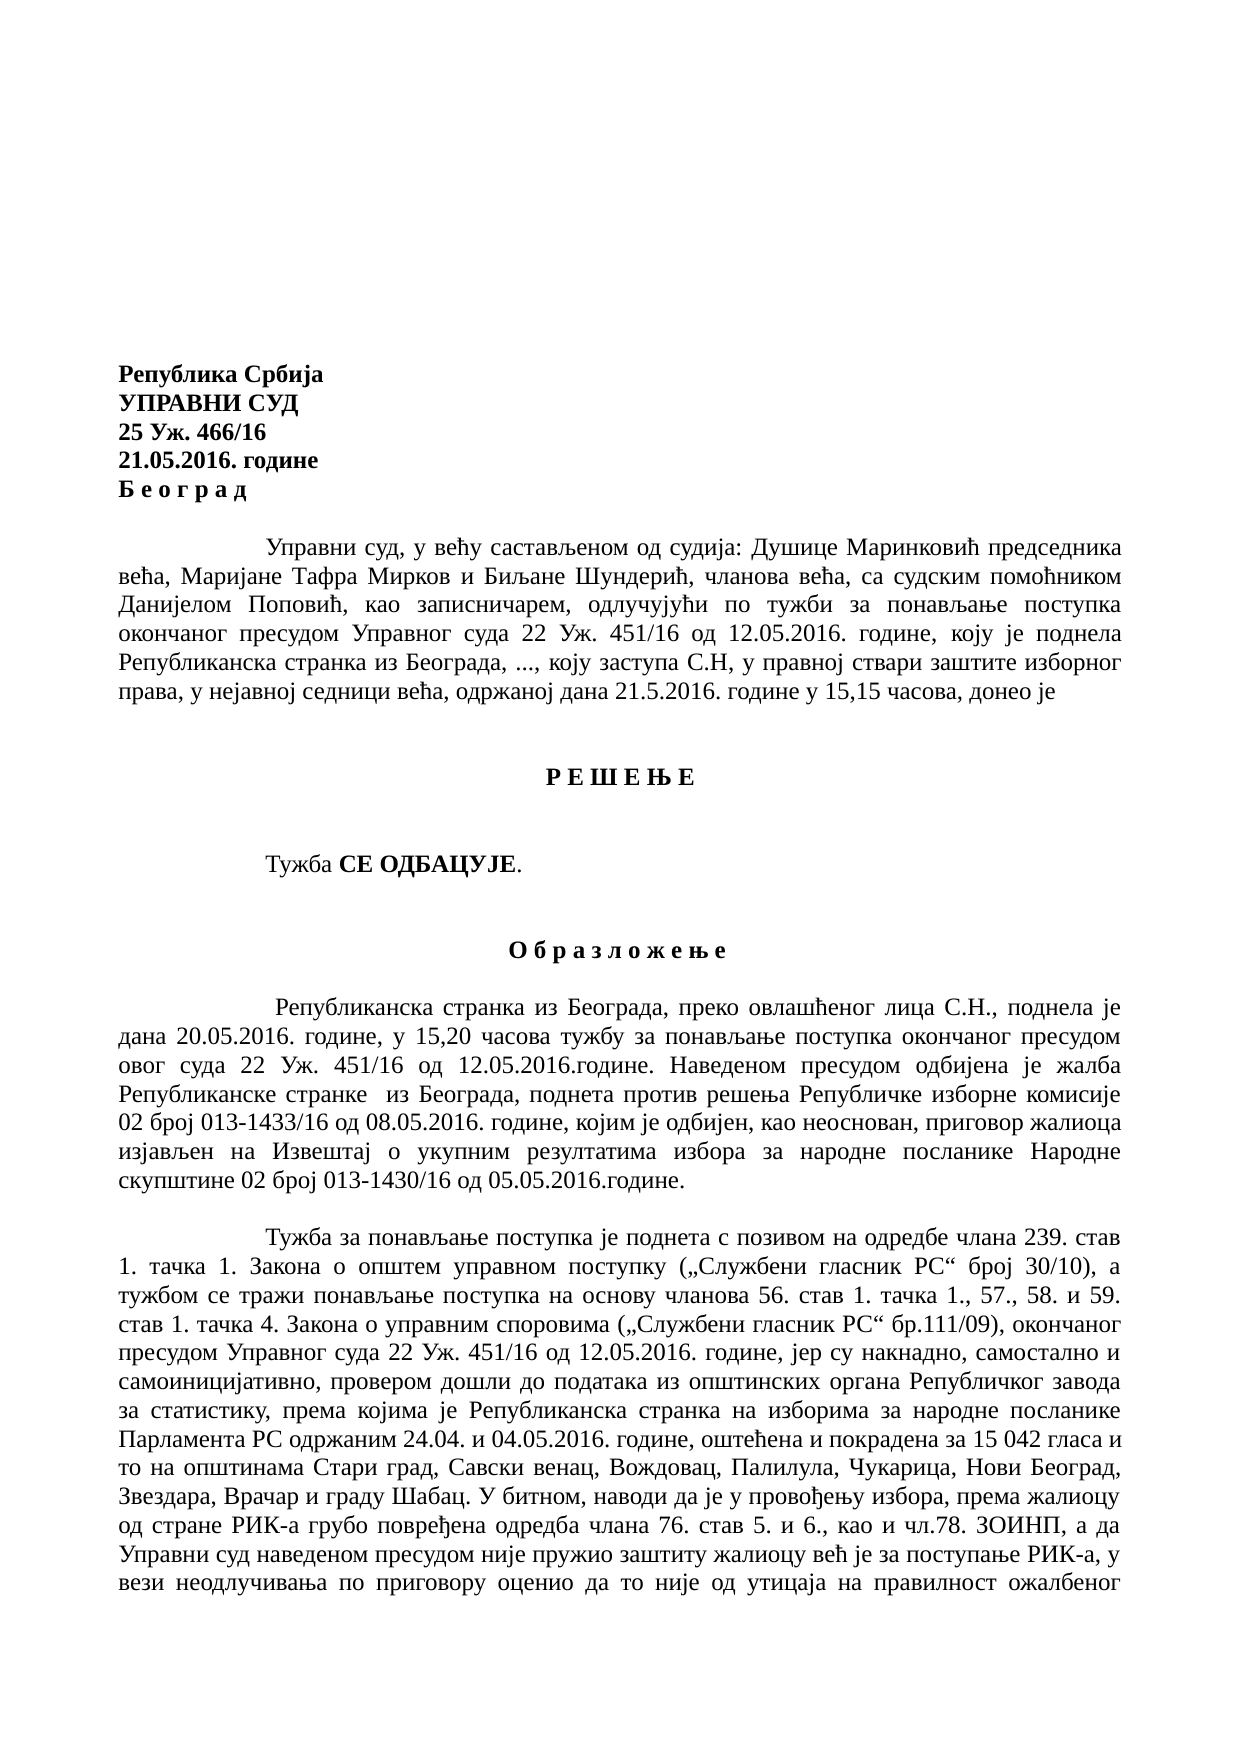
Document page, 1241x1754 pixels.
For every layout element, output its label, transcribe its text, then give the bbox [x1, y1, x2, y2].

text УПРАВНИ СУД [118, 388, 1122, 417]
text 21.05.2016. године [118, 445, 1122, 474]
text Република Србија [118, 148, 1122, 388]
text 25 Уж. 466/16 [118, 417, 1122, 445]
text Тужба за понављање поступка је поднета с позивом на одредбе члана 239. став 1. тачка 1. Закона о општем управном поступку („Службени гласник РС“ број 30/10), а тужбом се тражи понављање поступка на основу чланова 56. став 1. тачка 1., 57., 58. и 59. став 1. тачка 4. Закона о управним споровима („Службени гласник РС“ бр.111/09), окончаног пресудом Управног суда 22 Уж. 451/16 од 12.05.2016. године, јер су накнадно, самостално и самоиницијативно, провером дошли до података из општинских органа Републичког завода за статистику, према којима је Републиканска странка на изборима за народне посланике Парламента РС одржаним 24.04. и 04.05.2016. године, оштећенa и покраденa за 15 042 гласа и то на општинама Стари град, Савски венац, Вождовац, Палилула, Чукарица, Нови Београд, Звездара, Врачар и граду Шабац. У битном, наводи да је у провођењу избора, према жалиоцу од стране РИК-а грубо повређена одредба члана 76. став 5. и 6., као и чл.78. ЗОИНП, а да Управни суд наведеном пресудом није пружио заштиту жалиоцу већ је за поступање РИК-а, у вези неодлучивања по приговору оценио да то није од утицаја на правилност ожалбеног [118, 1222, 1122, 1596]
text Тужба СЕ ОДБАЦУЈЕ. [118, 849, 1122, 877]
text Б е о г р а д [118, 474, 1122, 503]
text Републиканска странка из Београда, преко овлашћеног лица С.Н., поднела је дана 20.05.2016. године, у 15,20 часова тужбу за понављање поступка окончаног пресудом овог суда 22 Уж. 451/16 од 12.05.2016.године. Наведеном пресудом одбијена је жалба Републиканске странке из Београда, поднета против решења Републичке изборне комисије 02 број 013-1433/16 од 08.05.2016. године, којим је одбијен, као неоснован, приговор жалиоца изјављен на Извештај о укупним резултатима избора за народне посланике Народне скупштине 02 број 013-1430/16 од 05.05.2016.године. [118, 992, 1122, 1194]
text О б р а з л о ж е њ е [118, 935, 1122, 964]
text Управни суд, у већу састављеном од судија: Душице Маринковић председника већа, Маријане Тафра Мирков и Биљане Шундерић, чланова већа, са судским помоћником Данијелом Поповић, као записничарем, одлучујући по тужби за понављање поступка окончаног пресудом Управног суда 22 Уж. 451/16 од 12.05.2016. године, коју је поднела Републиканска странка из Београда, ..., коју заступа С.Н, у правној ствари заштите изборног права, у нејавној седници већа, одржаној дана 21.5.2016. године у 15,15 часова, донео је [118, 532, 1122, 704]
text Р Е Ш Е Њ Е [118, 762, 1122, 791]
